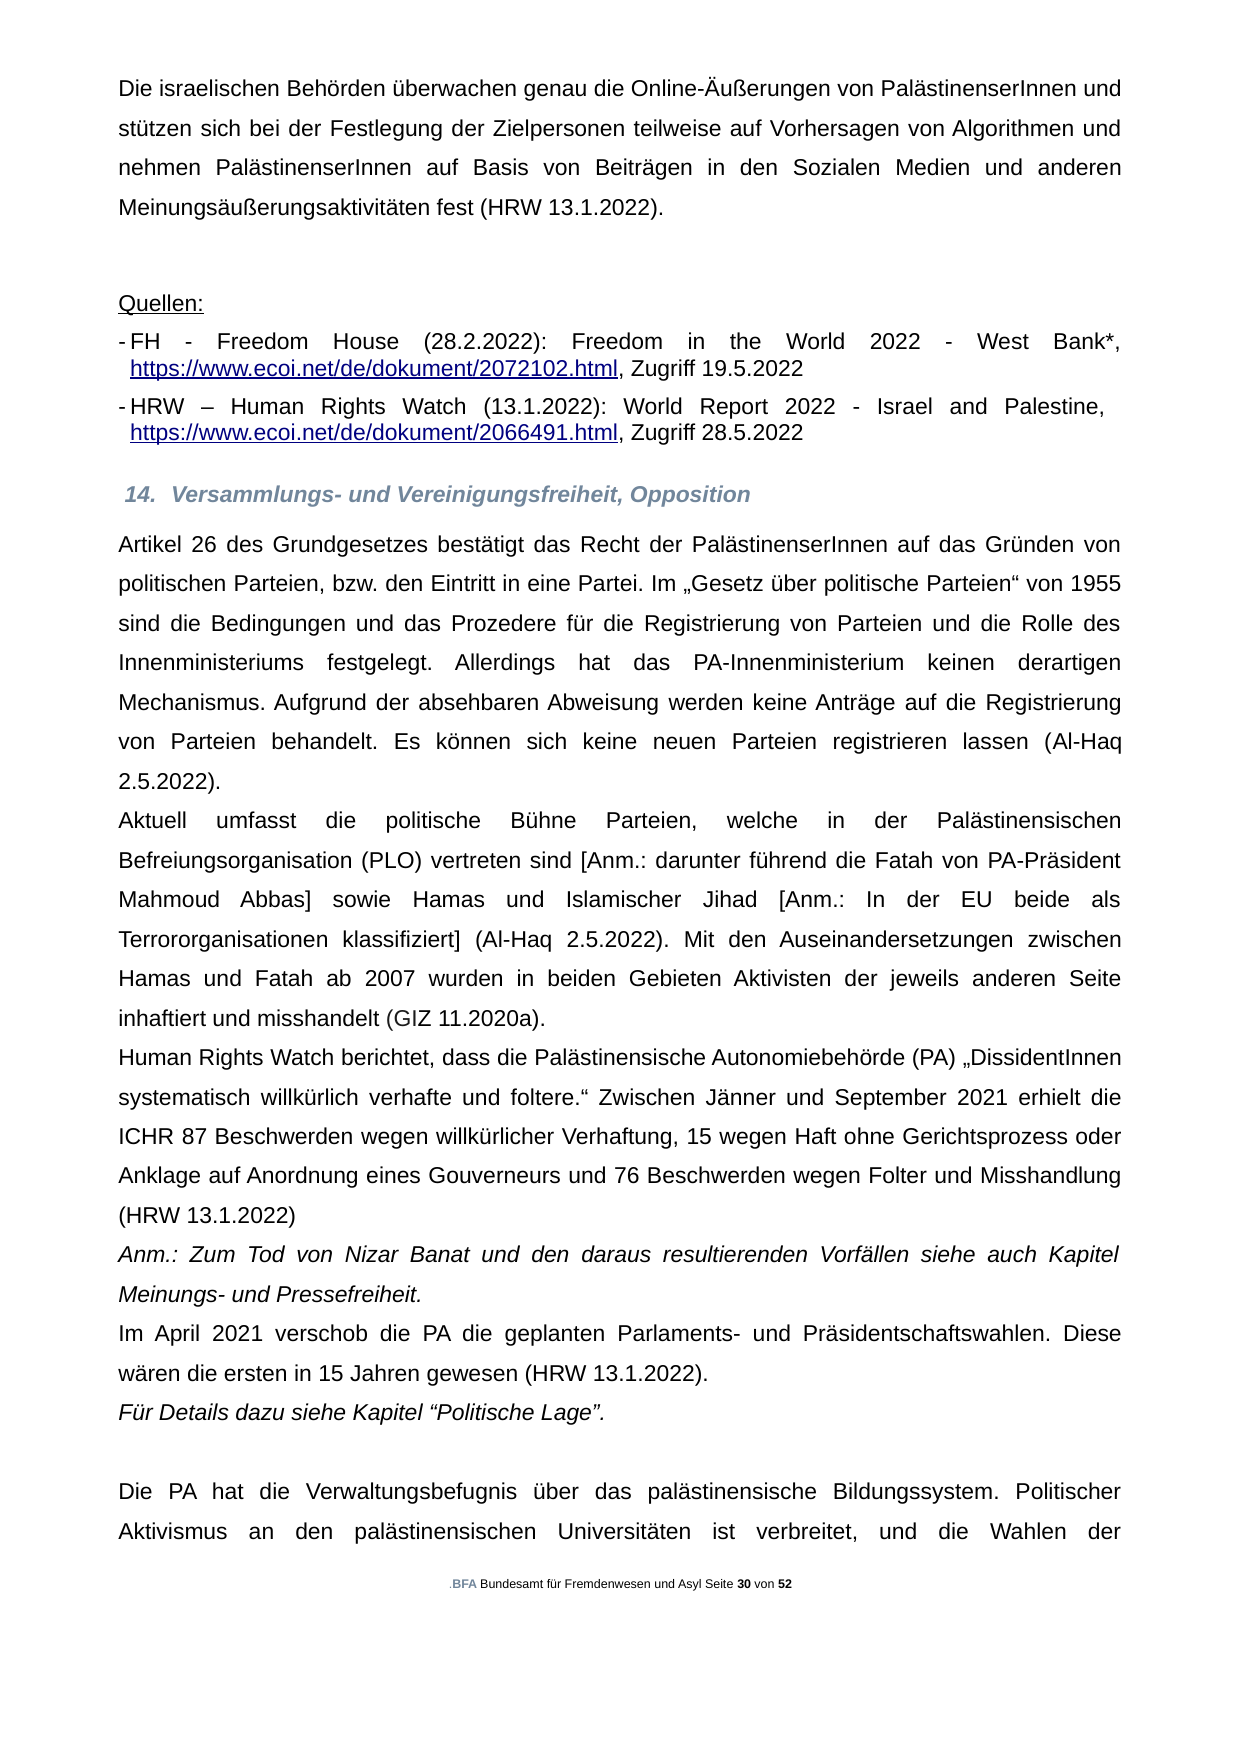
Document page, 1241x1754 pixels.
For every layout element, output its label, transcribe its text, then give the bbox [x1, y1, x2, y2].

text Quellen: [118, 290, 1122, 316]
text Aktuell umfasst die politische Bühne Parteien, welche in der Palästinensischen Befreiungsorganisation (PLO) vertreten sind [Anm.: darunter führend die Fatah von PA-Präsident Mahmoud Abbas] sowie Hamas und Islamischer Jihad [Anm.: In der EU beide als Terrororganisationen klassifiziert] (Al-Haq 2.5.2022). Mit den Auseinandersetzungen zwischen Hamas und Fatah ab 2007 wurden in beiden Gebieten Aktivisten der jeweils anderen Seite inhaftiert und misshandelt (GIZ 11.2020a). [118, 807, 1122, 1031]
text Im April 2021 verschob die PA die geplanten Parlaments- und Präsidentschaftswahlen. Diese wären die ersten in 15 Jahren gewesen (HRW 13.1.2022). [118, 1320, 1122, 1386]
text Für Details dazu siehe Kapitel “Politische Lage”. [118, 1399, 1122, 1426]
text Die israelischen Behörden überwachen genau die Online-Äußerungen von PalästinenserInnen und stützen sich bei der Festlegung der Zielpersonen teilweise auf Vorhersagen von Algorithmen und nehmen PalästinenserInnen auf Basis von Beiträgen in den Sozialen Medien und anderen Meinungsäußerungsaktivitäten fest (HRW 13.1.2022). [118, 75, 1122, 220]
text Anm.: Zum Tod von Nizar Banat und den daraus resultierenden Vorfällen siehe auch Kapitel Meinungs- und Pressefreiheit. [118, 1241, 1122, 1307]
subtitle Versammlungs- und Vereinigungsfreiheit, Opposition [118, 481, 1112, 507]
text Artikel 26 des Grundgesetzes bestätigt das Recht der PalästinenserInnen auf das Gründen von politischen Parteien, bzw. den Eintritt in eine Partei. Im „Gesetz über politische Parteien“ von 1955 sind die Bedingungen und das Prozedere für die Registrierung von Parteien und die Rolle des Innenministeriums festgelegt. Allerdings hat das PA-Innenministerium keinen derartigen Mechanismus. Aufgrund der absehbaren Abweisung werden keine Anträge auf die Registrierung von Parteien behandelt. Es können sich keine neuen Parteien registrieren lassen (Al-Haq 2.5.2022). [118, 531, 1122, 794]
text Human Rights Watch berichtet, dass die Palästinensische Autonomiebehörde (PA) „DissidentInnen systematisch willkürlich verhafte und foltere.“ Zwischen Jänner und September 2021 erhielt die ICHR 87 Beschwerden wegen willkürlicher Verhaftung, 15 wegen Haft ohne Gerichtsprozess oder Anklage auf Anordnung eines Gouverneurs und 76 Beschwerden wegen Folter und Misshandlung (HRW 13.1.2022) [118, 1044, 1122, 1228]
list HRW – Human Rights Watch (13.1.2022): World Report 2022 - Israel and Palestine, https://www.ecoi.net/de/dokument/2066491.html, Zugriff 28.5.2022 [118, 393, 1122, 445]
list FH - Freedom House (28.2.2022): Freedom in the World 2022 - West Bank*, https://www.ecoi.net/de/dokument/2072102.html, Zugriff 19.5.2022 [118, 328, 1122, 381]
text Die PA hat die Verwaltungsbefugnis über das palästinensische Bildungssystem. Politischer Aktivismus an den palästinensischen Universitäten ist verbreitet, und die Wahlen der [118, 1478, 1122, 1544]
